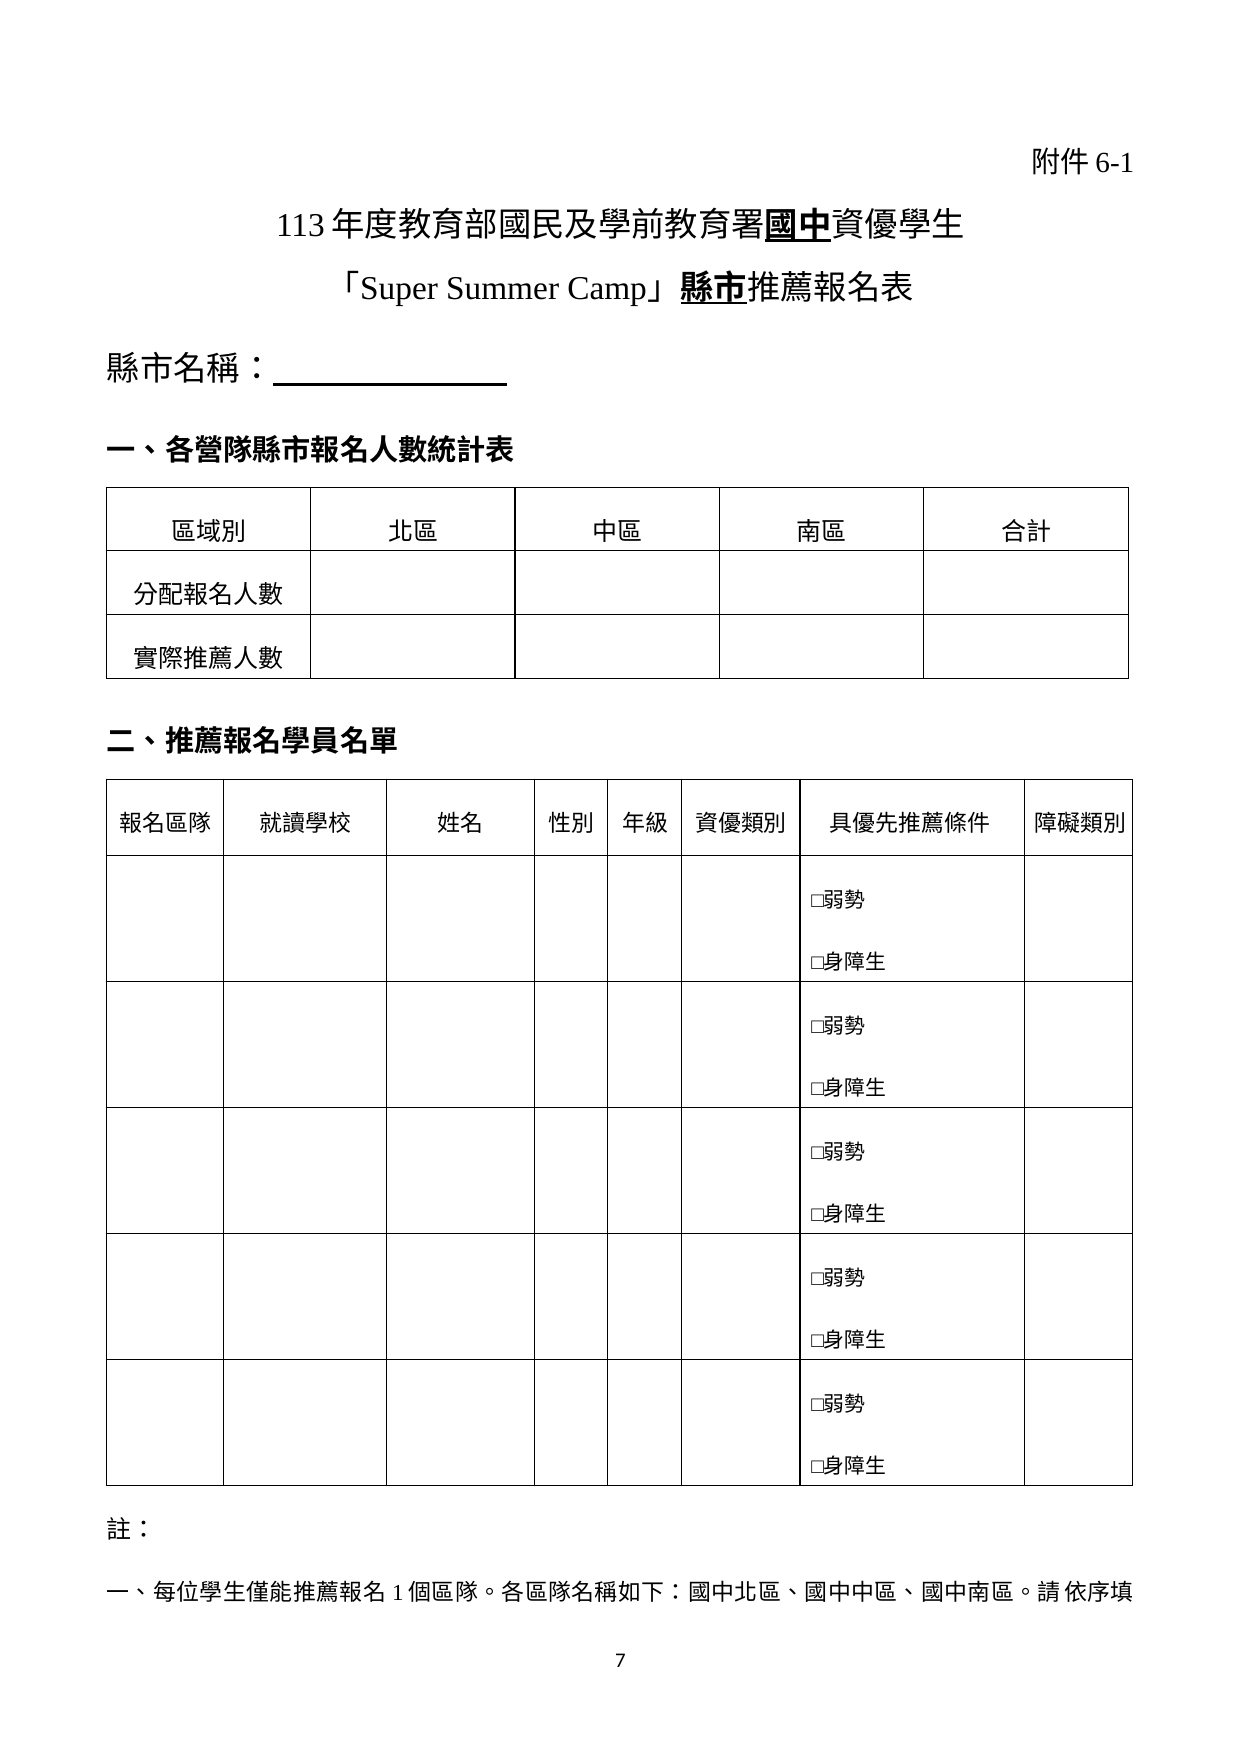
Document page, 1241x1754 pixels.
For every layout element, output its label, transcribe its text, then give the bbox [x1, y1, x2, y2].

table_cell 實際推薦人數 [107, 615, 310, 677]
table_cell [1025, 982, 1132, 1107]
table_cell □弱勢 □身障生 [801, 1360, 1024, 1485]
table_header 南區 [720, 488, 923, 550]
table_cell [535, 856, 607, 981]
table_header 中區 [516, 488, 719, 550]
table_cell [535, 1108, 607, 1233]
table_cell [224, 982, 386, 1107]
table_header 年級 [608, 780, 681, 855]
table_header 合計 [924, 488, 1128, 550]
table_cell [311, 551, 514, 614]
table_cell [224, 1234, 386, 1359]
table_cell 分配報名人數 [107, 551, 310, 614]
table_cell [311, 615, 514, 677]
table_header 資優類別 [682, 780, 799, 855]
table_cell [387, 982, 534, 1107]
text 一、各營隊縣市報名人數統計表 [106, 406, 1134, 468]
table_cell [224, 856, 386, 981]
table_cell [1025, 1360, 1132, 1485]
table_cell [387, 1108, 534, 1233]
table_header 姓名 [387, 780, 534, 855]
table_header 區域別 [107, 488, 310, 550]
table_cell [516, 615, 719, 677]
table_cell [387, 1234, 534, 1359]
table_cell [682, 982, 799, 1107]
table_cell [924, 551, 1128, 614]
table_cell [720, 551, 923, 614]
table_cell [535, 1360, 607, 1485]
table_cell [608, 1108, 681, 1233]
table_cell [107, 1360, 223, 1485]
table_cell [1025, 1234, 1132, 1359]
text 縣市名稱： [106, 324, 1134, 387]
table_cell [608, 1234, 681, 1359]
table_header 障礙類別 [1025, 780, 1132, 855]
table_cell [107, 1108, 223, 1233]
table_cell [720, 615, 923, 677]
text 「Super Summer Camp」縣市推薦報名表 [106, 243, 1134, 306]
table_cell [682, 1360, 799, 1485]
table_cell [224, 1108, 386, 1233]
table_cell [387, 856, 534, 981]
table_header 具優先推薦條件 [801, 780, 1024, 855]
table_cell [107, 982, 223, 1107]
table_header 性別 [535, 780, 607, 855]
table_cell □弱勢 □身障生 [801, 982, 1024, 1107]
table_cell [608, 856, 681, 981]
table_cell [608, 1360, 681, 1485]
table_cell [535, 982, 607, 1107]
table_header 報名區隊 [107, 780, 223, 855]
table_cell [224, 1360, 386, 1485]
text 一、每位學生僅能推薦報名1個區隊。各區隊名稱如下：國中北區、國中中區、國中南區。請依序填 [106, 1549, 1134, 1611]
table_header 就讀學校 [224, 780, 386, 855]
text 註： [106, 1486, 1134, 1549]
text 附件6-1 [106, 118, 1134, 181]
table_cell [924, 615, 1128, 677]
text 113年度教育部國民及學前教育署國中資優學生 [106, 181, 1134, 243]
table_cell [107, 1234, 223, 1359]
table_cell [107, 856, 223, 981]
table_cell [516, 551, 719, 614]
table_cell □弱勢 □身障生 [801, 1234, 1024, 1359]
text 二、推薦報名學員名單 [106, 697, 1134, 760]
table_cell [1025, 856, 1132, 981]
table_cell [608, 982, 681, 1107]
table_cell [682, 1234, 799, 1359]
table_header 北區 [311, 488, 514, 550]
table_cell □弱勢 □身障生 [801, 1108, 1024, 1233]
table_cell □弱勢 □身障生 [801, 856, 1024, 981]
table_cell [682, 1108, 799, 1233]
table_cell [387, 1360, 534, 1485]
table_cell [682, 856, 799, 981]
table_cell [1025, 1108, 1132, 1233]
table_cell [535, 1234, 607, 1359]
